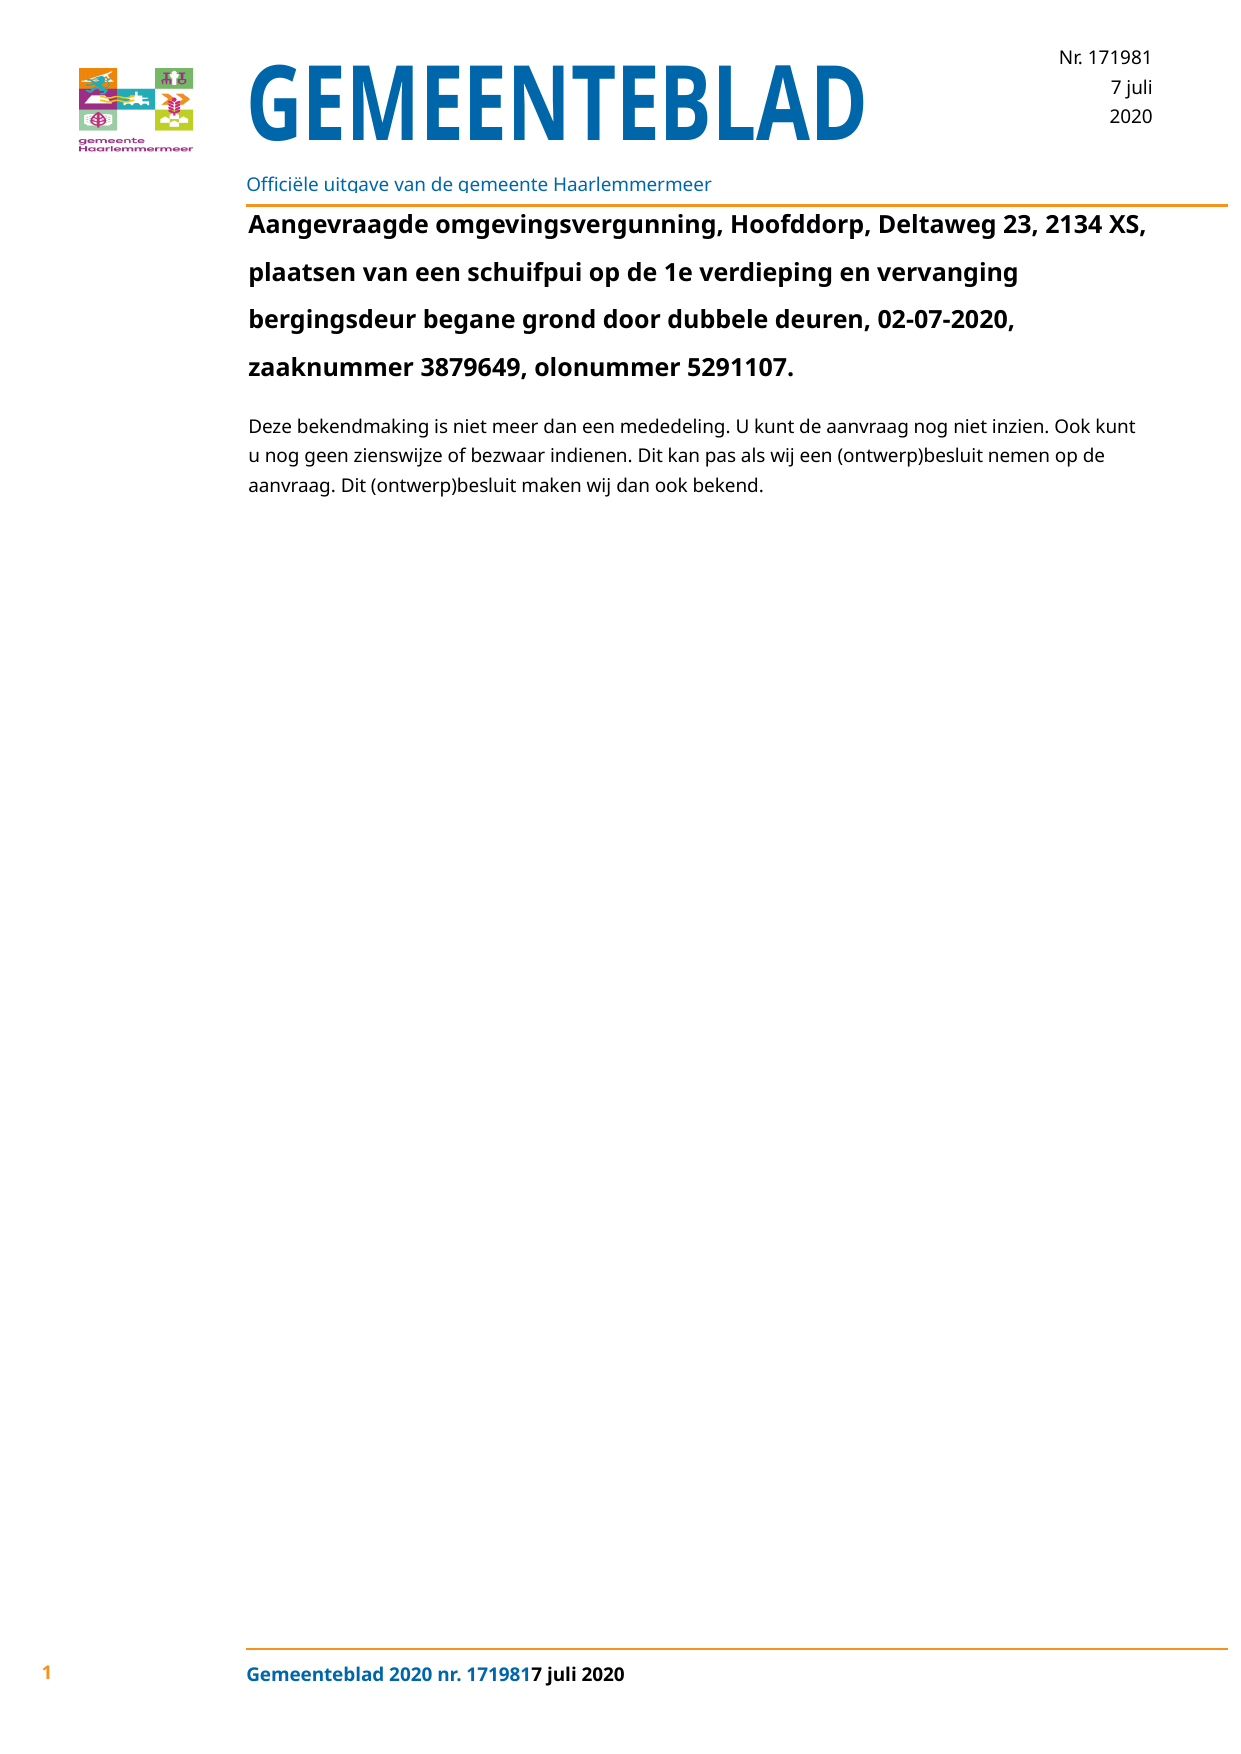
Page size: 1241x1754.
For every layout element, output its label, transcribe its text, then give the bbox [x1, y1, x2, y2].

picture [41, 47, 231, 172]
text Deze bekendmaking is niet meer dan een mededeling. U kunt de aanvraag nog niet inzien. Ook kunt u nog geen zienswijze of bezwaar indienen. Dit kan pas als wij een (ontwerp)besluit nemen op de aanvraag. Dit (ontwerp)besluit maken wij dan ook bekend. [248, 413, 1152, 498]
text Aangevraagde omgevingsvergunning, Hoofddorp, Deltaweg 23, 2134 XS, plaatsen van een schuifpui op de 1e verdieping en vervanging bergingsdeur begane grond door dubbele deuren, 02-07-2020, zaaknummer 3879649, olonummer 5291107. [248, 207, 1152, 384]
